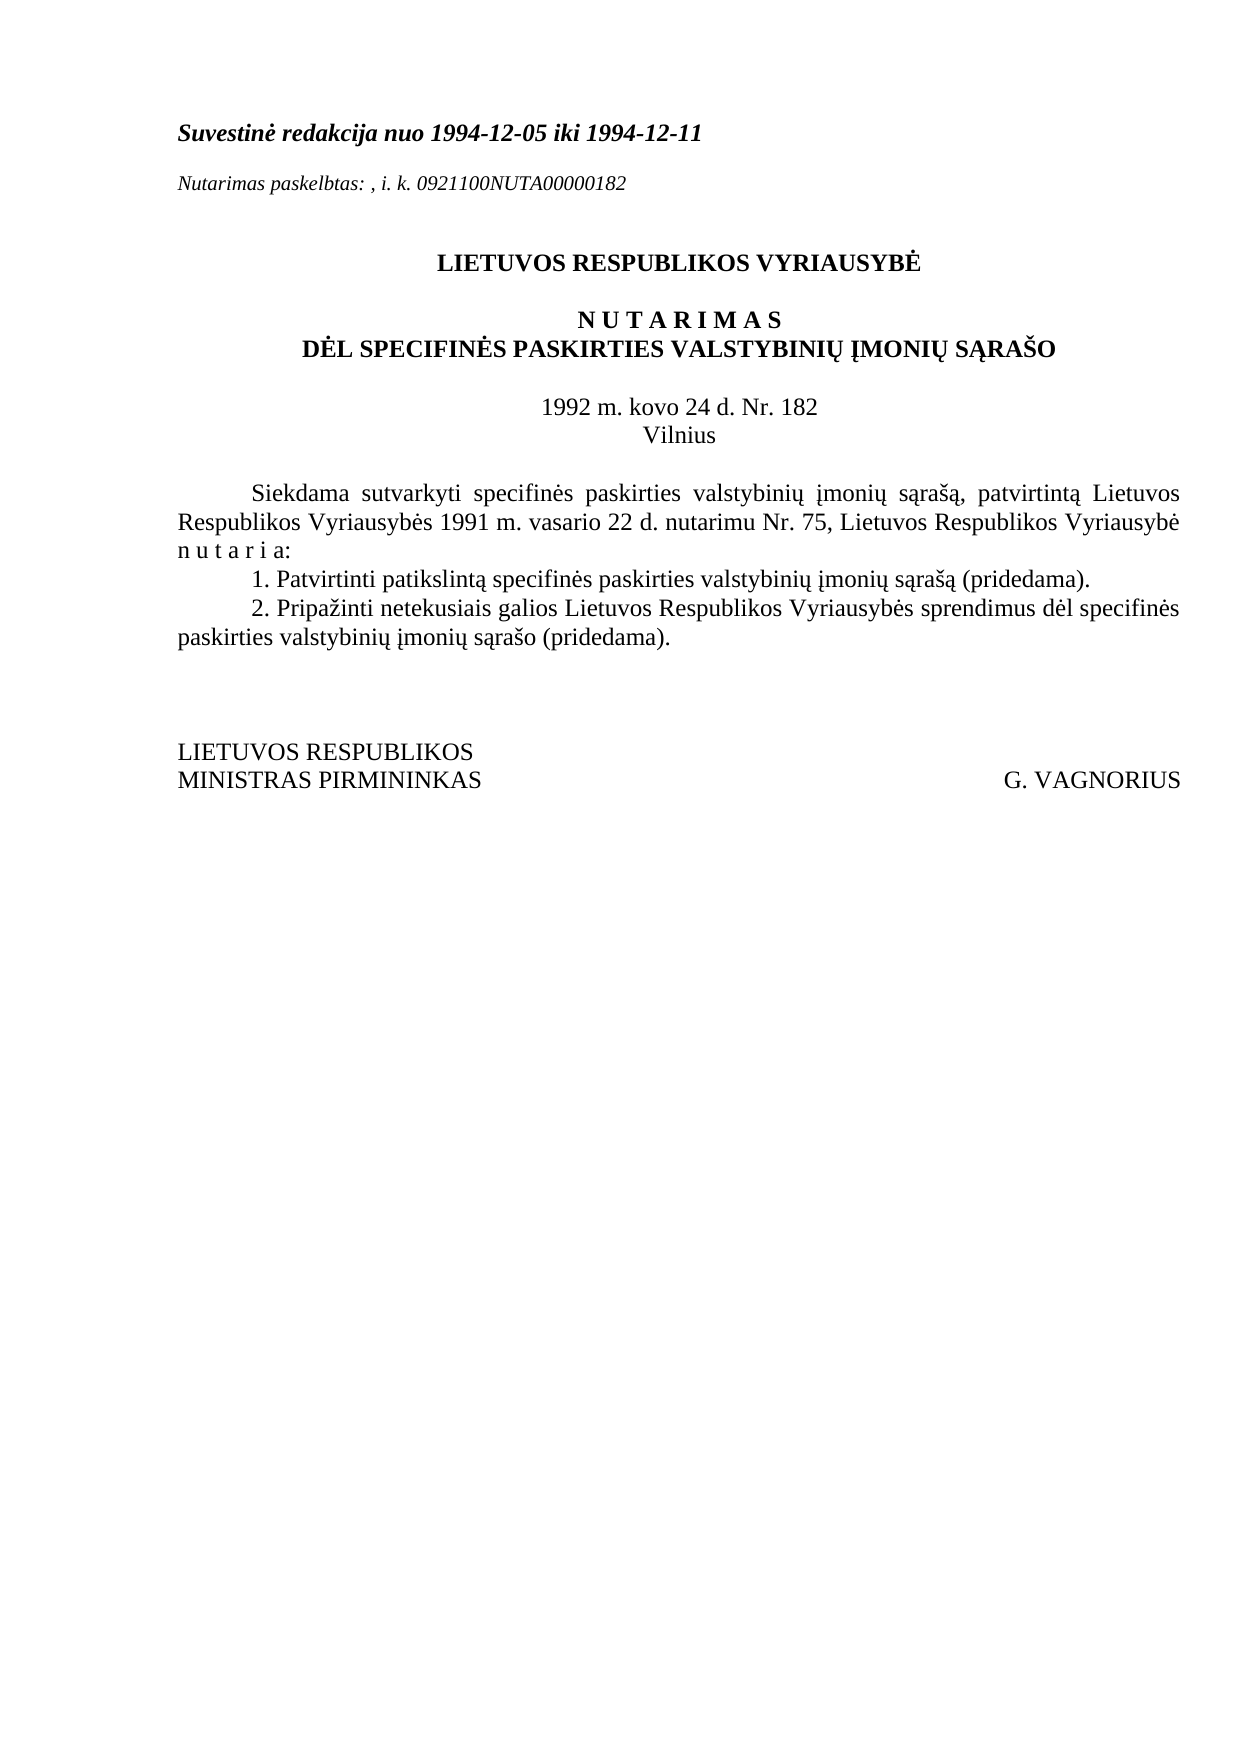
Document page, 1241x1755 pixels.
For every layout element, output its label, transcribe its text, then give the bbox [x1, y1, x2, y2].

text LIETUVOS RESPUBLIKOS VYRIAUSYBĖ [177, 248, 1181, 277]
text Vilnius [177, 420, 1181, 449]
text N U T A R I M A S [177, 305, 1181, 334]
text DĖL SPECIFINĖS PASKIRTIES VALSTYBINIŲ ĮMONIŲ SĄRAŠO [177, 334, 1181, 363]
text LIETUVOS RESPUBLIKOS [177, 737, 1181, 765]
text 1992 m. kovo 24 d. Nr. 182 [177, 392, 1181, 420]
text 1. Patvirtinti patikslintą specifinės paskirties valstybinių įmonių sąrašą (pridedama). [177, 564, 1181, 593]
text MINISTRAS PIRMININKAS G. VAGNORIUS [177, 765, 1181, 794]
text Nutarimas paskelbtas: , i. k. 0921100NUTA00000182 [177, 171, 1181, 195]
text Siekdama sutvarkyti specifinės paskirties valstybinių įmonių sąrašą, patvirtintą Lietuvos Respublikos Vyriausybės 1991 m. vasario 22 d. nutarimu Nr. 75, Lietuvos Respublikos Vyriausybė nutaria: [177, 478, 1181, 564]
text 2. Pripažinti netekusiais galios Lietuvos Respublikos Vyriausybės sprendimus dėl specifinės paskirties valstybinių įmonių sąrašo (pridedama). [177, 593, 1181, 650]
text Suvestinė redakcija nuo 1994-12-05 iki 1994-12-11 [177, 118, 1181, 147]
